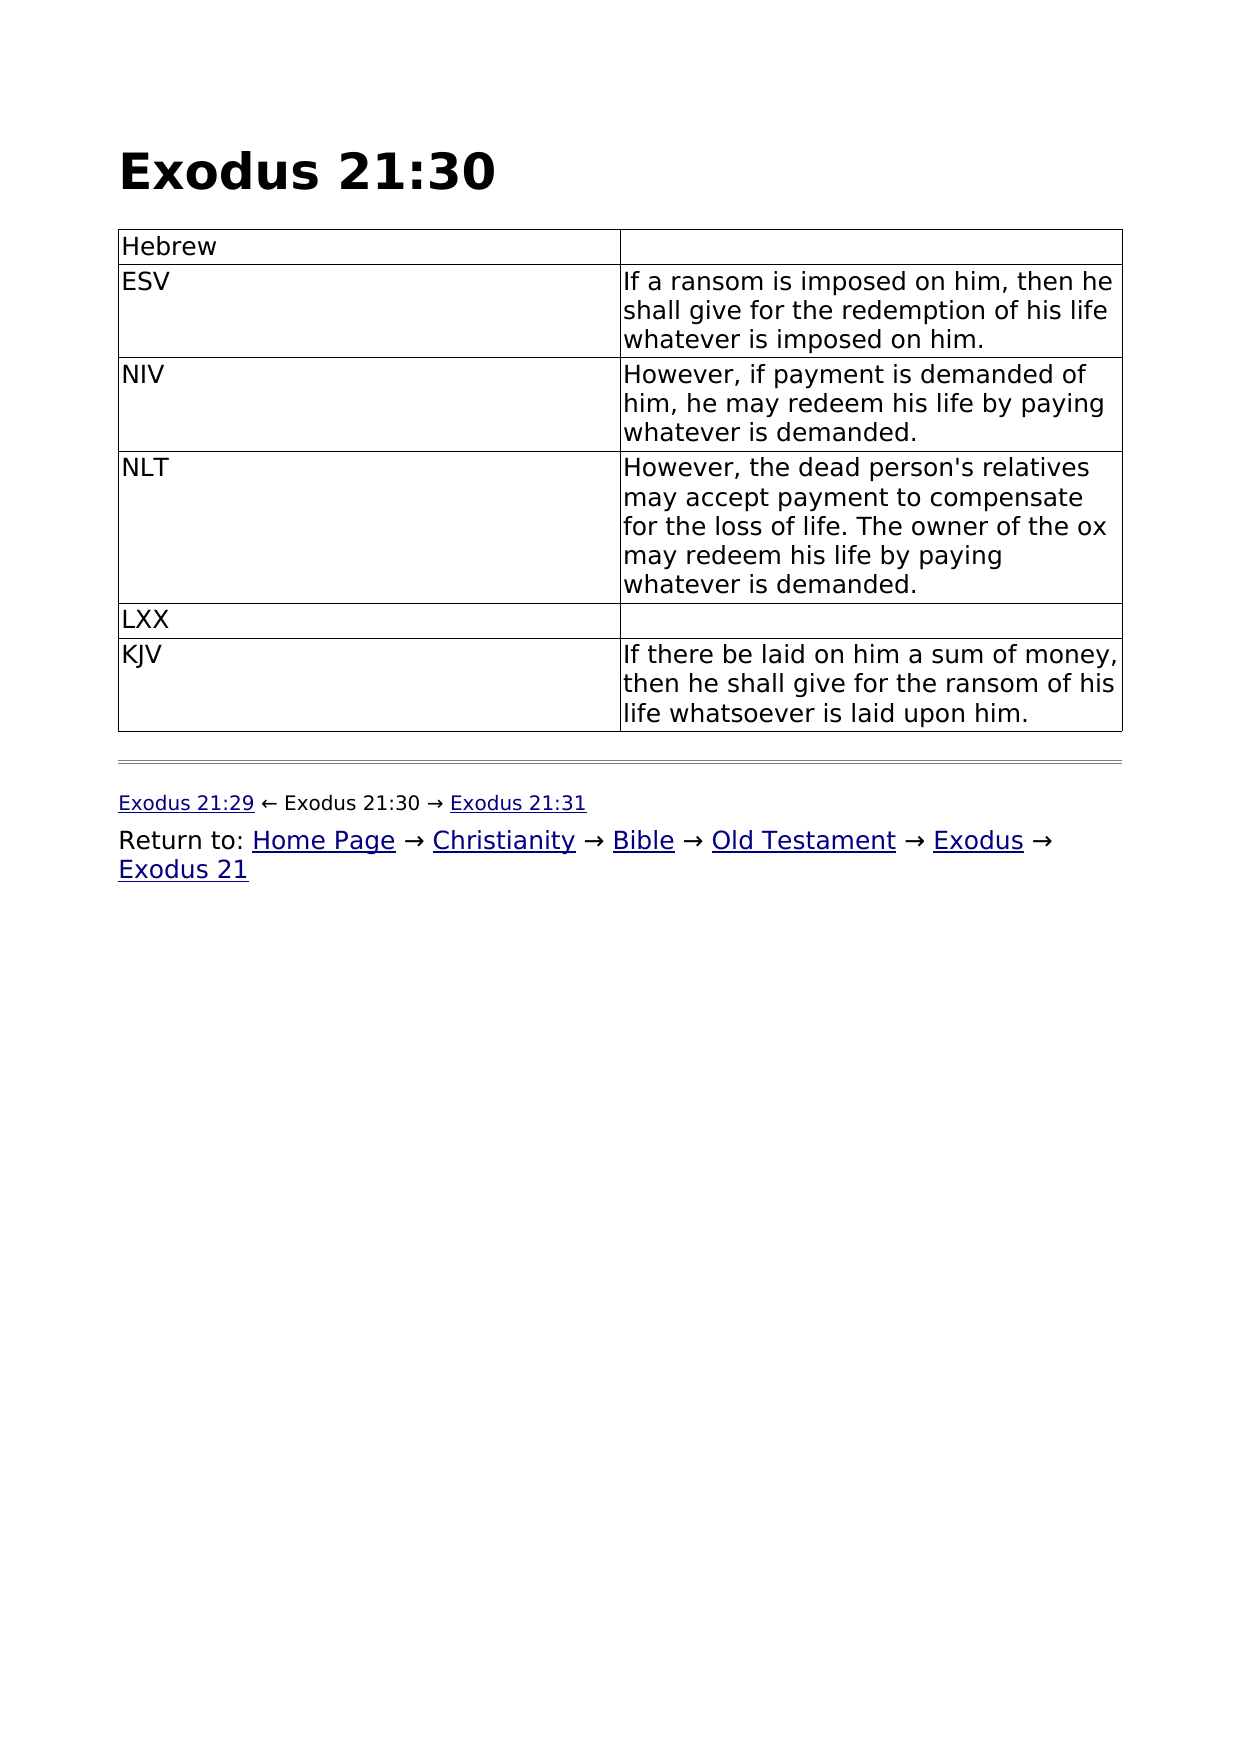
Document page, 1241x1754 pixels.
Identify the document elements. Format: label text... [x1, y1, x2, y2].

subtitle Exodus 21:30 [118, 143, 1122, 201]
table_cell [621, 604, 1122, 637]
text Return to: Home Page → Christianity → Bible → Old Testament → Exodus → Exodus 21 [118, 826, 1122, 884]
table_header Hebrew [119, 230, 620, 264]
table_cell NIV [119, 358, 620, 451]
table_header [621, 230, 1122, 264]
table_cell If a ransom is imposed on him, then he shall give for the redemption of his life whatever is imposed on him. [621, 265, 1122, 357]
table_cell NLT [119, 452, 620, 602]
table_cell LXX [119, 604, 620, 637]
table_cell However, if payment is demanded of him, he may redeem his life by paying whatever is demanded. [621, 358, 1122, 451]
text Exodus 21:29 ← Exodus 21:30 → Exodus 21:31 [118, 792, 1122, 826]
table_cell If there be laid on him a sum of money, then he shall give for the ransom of his life whatsoever is laid upon him. [621, 639, 1122, 731]
table_cell ESV [119, 265, 620, 357]
table_cell However, the dead person's relatives may accept payment to compensate for the loss of life. The owner of the ox may redeem his life by paying whatever is demanded. [621, 452, 1122, 602]
table_cell KJV [119, 639, 620, 731]
